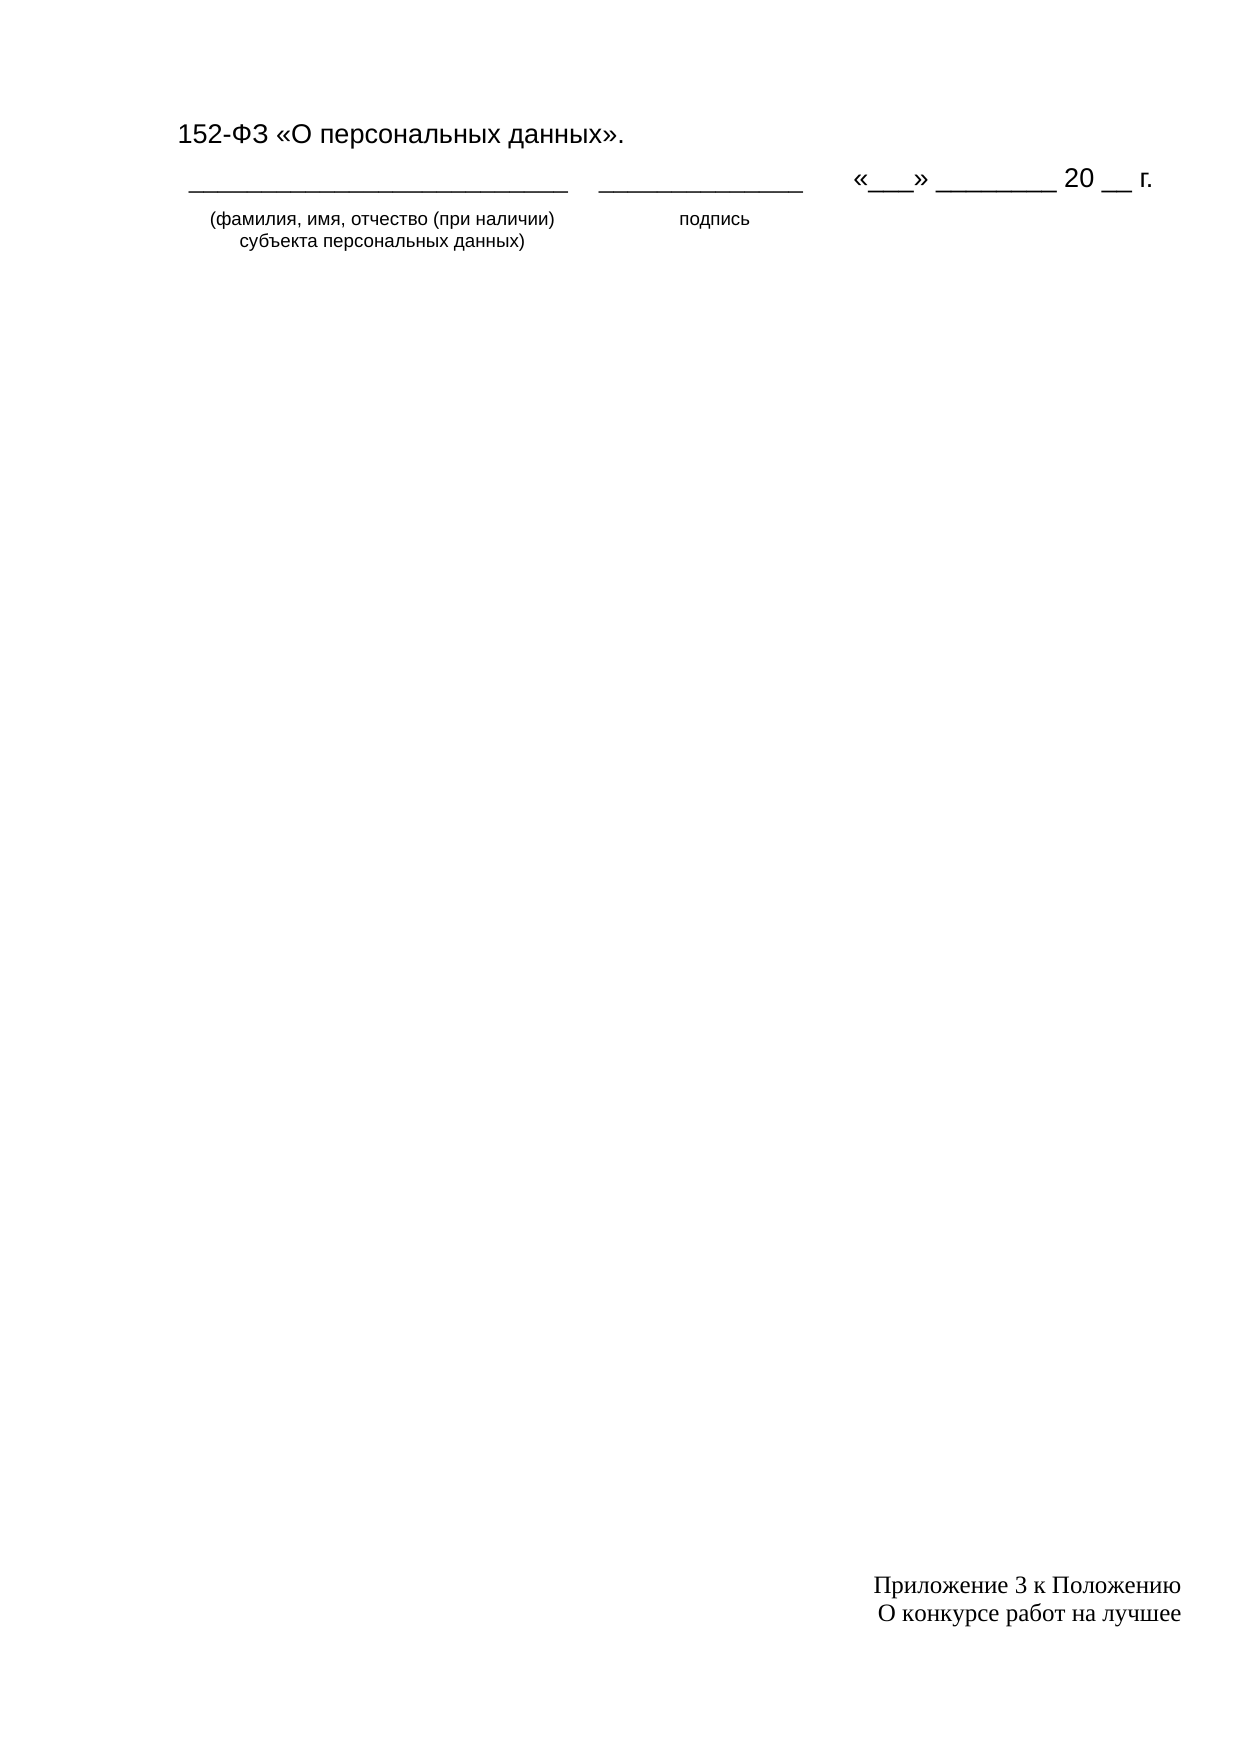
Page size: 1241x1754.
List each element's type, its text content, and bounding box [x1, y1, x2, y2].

table_header ______________ [587, 162, 842, 208]
table_cell подпись [587, 208, 842, 263]
table_header __________________________ [177, 162, 587, 208]
table_header «___» ________ 20 __ г. [842, 162, 1174, 208]
text 152-ФЗ «О персональных данных». [177, 118, 1181, 149]
text Приложение 3 к Положению [177, 1570, 1181, 1598]
table_cell (фамилия, имя, отчество (при наличии) субъекта персональных данных) [177, 208, 587, 263]
text О конкурсе работ на лучшее [177, 1598, 1181, 1627]
table_cell [842, 208, 1174, 263]
